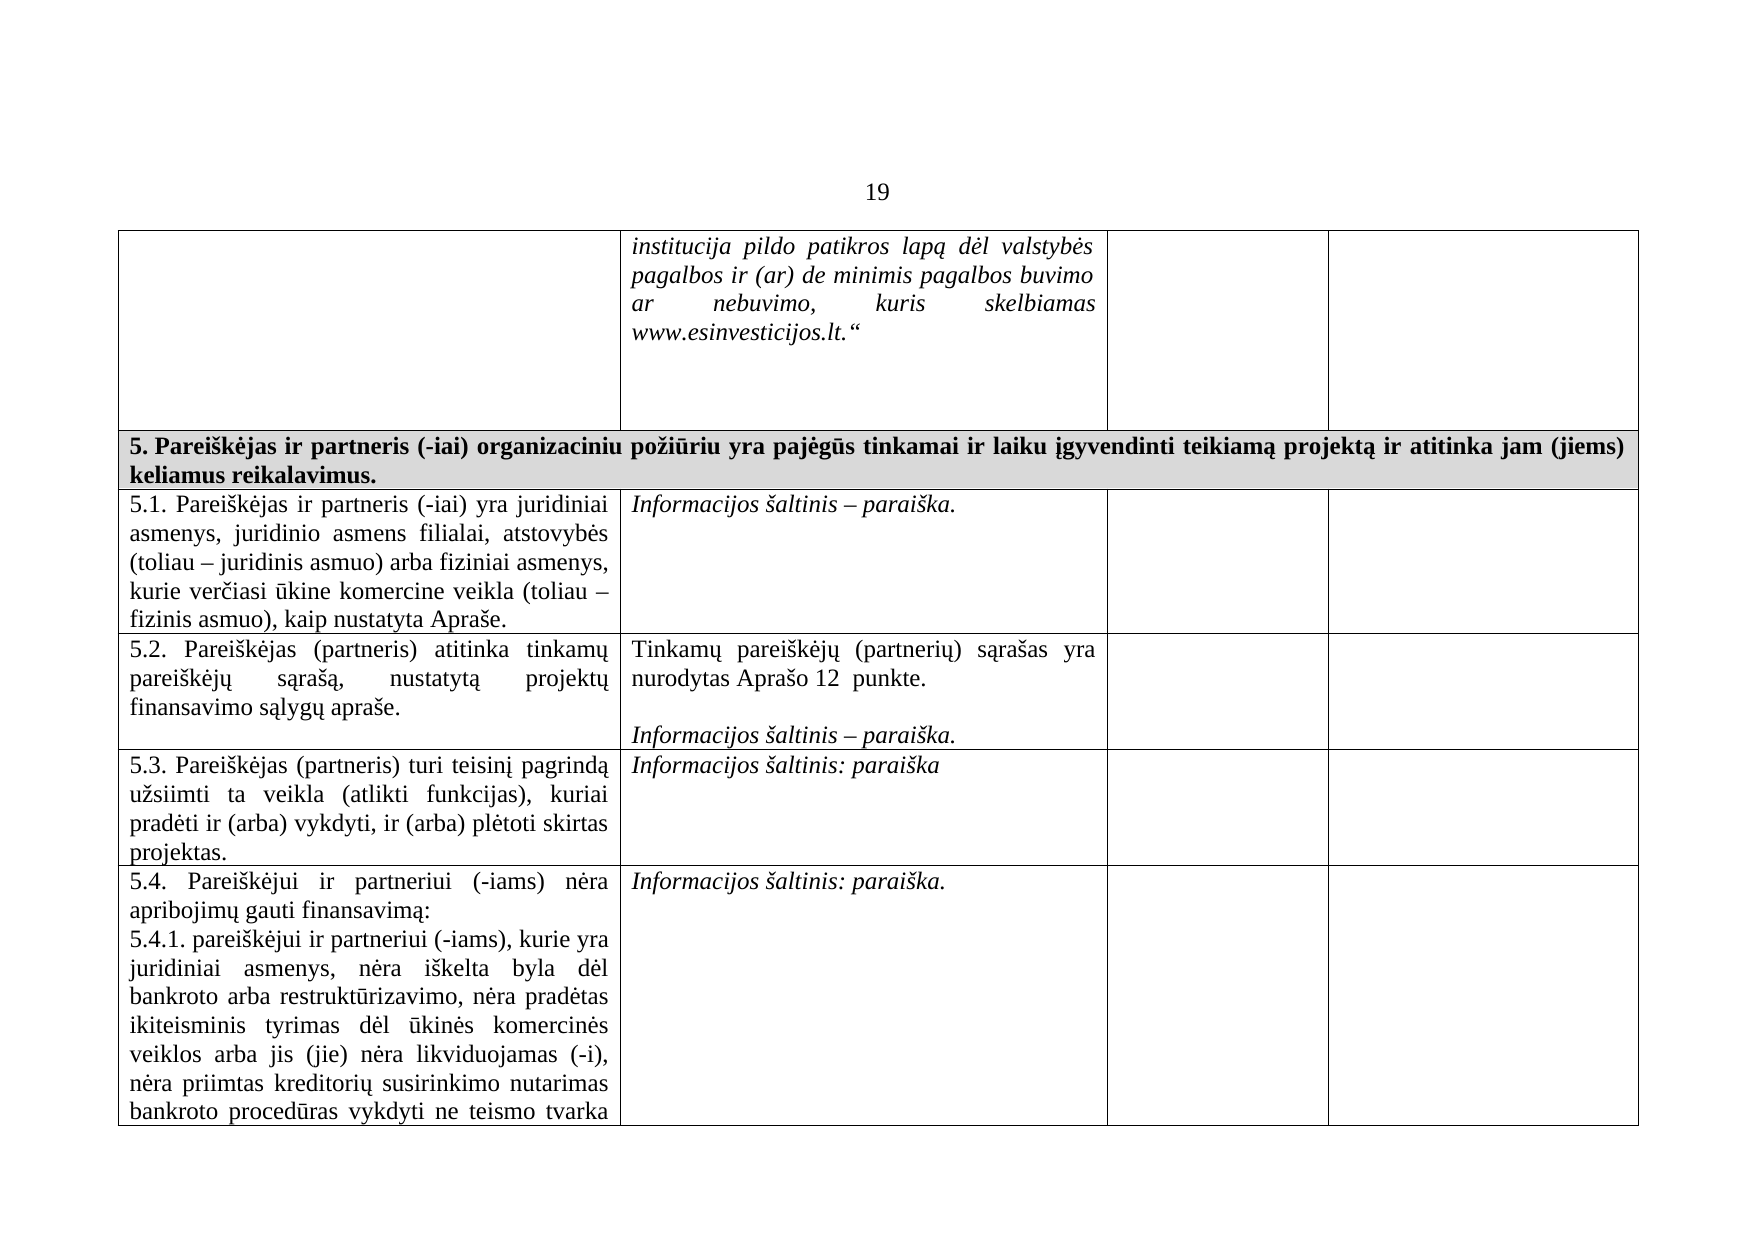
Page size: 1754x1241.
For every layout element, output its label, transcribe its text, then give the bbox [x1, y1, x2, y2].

table_cell [1329, 866, 1638, 1125]
table_cell [1108, 866, 1328, 1125]
table_cell Informacijos šaltinis: paraiška. [621, 866, 1107, 1125]
table_cell [1108, 750, 1328, 865]
table_cell [1329, 231, 1638, 430]
table_cell [1329, 750, 1638, 865]
table_cell 5.1. Pareiškėjas ir partneris (-iai) yra juridiniai asmenys, juridinio asmens filialai, atstovybės (toliau – juridinis asmuo) arba fiziniai asmenys, kurie verčiasi ūkine komercine veikla (toliau – fizinis asmuo), kaip nustatyta Apraše. [119, 490, 620, 633]
table_cell Informacijos šaltinis – paraiška. [621, 490, 1107, 633]
table_cell 5.2. Pareiškėjas (partneris) atitinka tinkamų pareiškėjų sąrašą, nustatytą projektų finansavimo sąlygų apraše. [119, 634, 620, 749]
table_cell [1108, 231, 1328, 430]
table_cell [119, 231, 620, 430]
table_cell [1329, 634, 1638, 749]
table_cell 5.3. Pareiškėjas (partneris) turi teisinį pagrindą užsiimti ta veikla (atlikti funkcijas), kuriai pradėti ir (arba) vykdyti, ir (arba) plėtoti skirtas projektas. [119, 750, 620, 865]
table_cell institucija pildo patikros lapą dėl valstybės pagalbos ir (ar) de minimis pagalbos buvimo ar nebuvimo, kuris skelbiamas www.esinvesticijos.lt.“ [621, 231, 1107, 430]
table_cell [1108, 634, 1328, 749]
table_cell Tinkamų pareiškėjų (partnerių) sąrašas yra nurodytas Aprašo 12 punkte. Informacijos šaltinis – paraiška. [621, 634, 1107, 749]
table_cell [1329, 490, 1638, 633]
table_cell Informacijos šaltinis: paraiška [621, 750, 1107, 865]
table_cell 5. Pareiškėjas ir partneris (-iai) organizaciniu požiūriu yra pajėgūs tinkamai ir laiku įgyvendinti teikiamą projektą ir atitinka jam (jiems) keliamus reikalavimus. [119, 431, 1638, 488]
table_cell [1108, 490, 1328, 633]
table_cell 5.4. Pareiškėjui ir partneriui (-iams) nėra apribojimų gauti finansavimą: 5.4.1. pareiškėjui ir partneriui (-iams), kurie yra juridiniai asmenys, nėra iškelta byla dėl bankroto arba restruktūrizavimo, nėra pradėtas ikiteisminis tyrimas dėl ūkinės komercinės veiklos arba jis (jie) nėra likviduojamas (-i), nėra priimtas kreditorių susirinkimo nutarimas bankroto procedūras vykdyti ne teismo tvarka [119, 866, 620, 1125]
